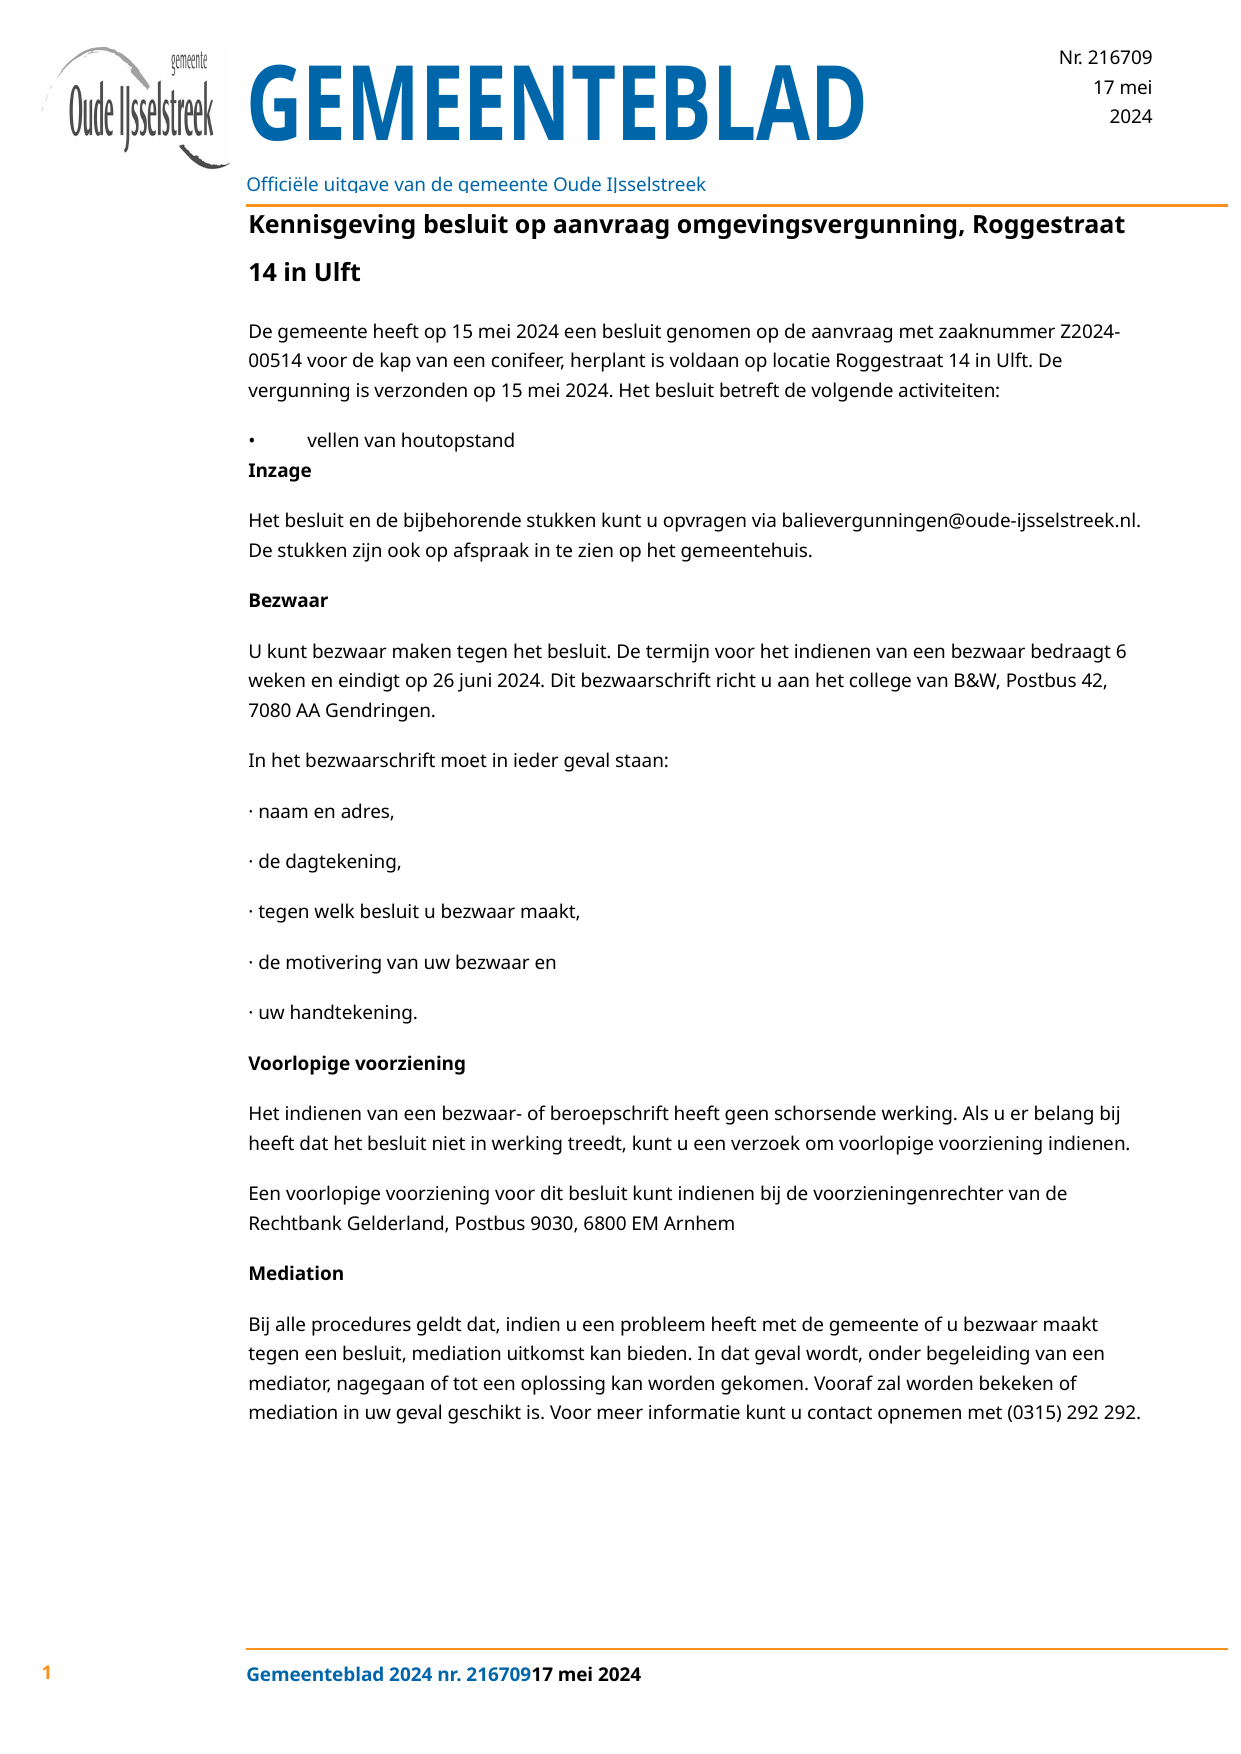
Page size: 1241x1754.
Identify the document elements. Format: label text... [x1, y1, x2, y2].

text In het bezwaarschrift moet in ieder geval staan: [248, 747, 1152, 773]
picture [41, 47, 231, 172]
text De gemeente heeft op 15 mei 2024 een besluit genomen op de aanvraag met zaaknummer Z2024-00514 voor de kap van een conifeer, herplant is voldaan op locatie Roggestraat 14 in Ulft. De vergunning is verzonden op 15 mei 2024. Het besluit betreft de volgende activiteiten: [248, 318, 1152, 403]
text Inzage [248, 457, 1152, 483]
text Voorlopige voorziening [248, 1050, 1152, 1076]
text Kennisgeving besluit op aanvraag omgevingsvergunning, Roggestraat 14 in Ulft [248, 207, 1152, 288]
text Het indienen van een bezwaar- of beroepschrift heeft geen schorsende werking. Als u er belang bij heeft dat het besluit niet in werking treedt, kunt u een verzoek om voorlopige voorziening indienen. [248, 1100, 1152, 1156]
list vellen van houtopstand [248, 427, 1152, 453]
text Het besluit en de bijbehorende stukken kunt u opvragen via balievergunningen@oude-ijsselstreek.nl. De stukken zijn ook op afspraak in te zien op het gemeentehuis. [248, 507, 1152, 563]
text · uw handtekening. [248, 999, 1152, 1025]
text · naam en adres, [248, 798, 1152, 824]
text Bij alle procedures geldt dat, indien u een probleem heeft met de gemeente of u bezwaar maakt tegen een besluit, mediation uitkomst kan bieden. In dat geval wordt, onder begeleiding van een mediator, nagegaan of tot een oplossing kan worden gekomen. Vooraf zal worden bekeken of mediation in uw geval geschikt is. Voor meer informatie kunt u contact opnemen met (0315) 292 292. [248, 1311, 1152, 1425]
text U kunt bezwaar maken tegen het besluit. De termijn voor het indienen van een bezwaar bedraagt 6 weken en eindigt op 26 juni 2024. Dit bezwaarschrift richt u aan het college van B&W, Postbus 42, 7080 AA Gendringen. [248, 638, 1152, 723]
text · de dagtekening, [248, 848, 1152, 874]
text · tegen welk besluit u bezwaar maakt, [248, 899, 1152, 924]
text Bezwaar [248, 587, 1152, 613]
text Een voorlopige voorziening voor dit besluit kunt indienen bij de voorzieningenrechter van de Rechtbank Gelderland, Postbus 9030, 6800 EM Arnhem [248, 1180, 1152, 1236]
text Mediation [248, 1260, 1152, 1286]
text · de motivering van uw bezwaar en [248, 949, 1152, 975]
